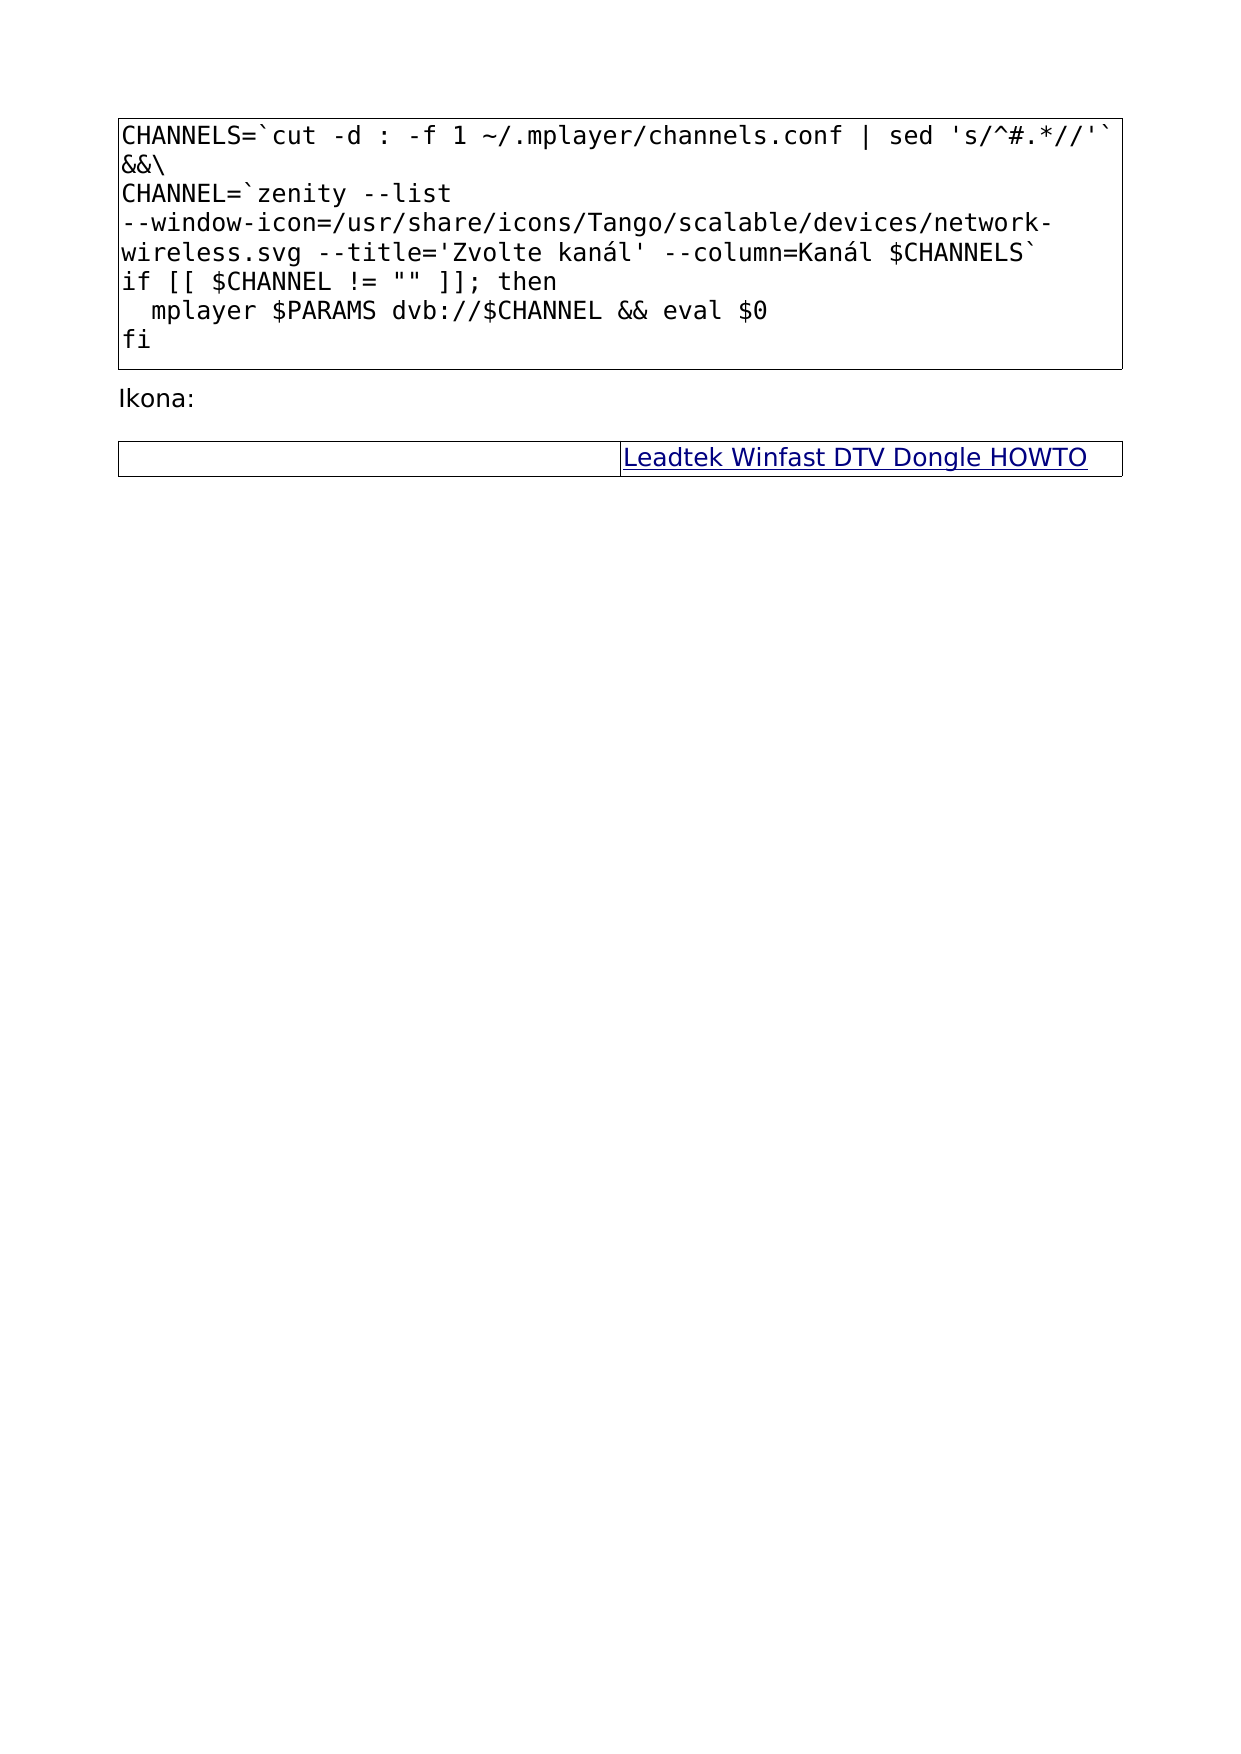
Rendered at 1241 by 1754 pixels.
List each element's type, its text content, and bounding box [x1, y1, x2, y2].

table_header CHANNELS=`cut -d : -f 1 ~/.mplayer/channels.conf | sed 's/^#.*//'` &&\ CHANNEL=`zenity --list --window-icon=/usr/share/icons/Tango/scalable/devices/network-wireless.svg --title='Zvolte kanál' --column=Kanál $CHANNELS` if [[ $CHANNEL != "" ]]; then mplayer $PARAMS dvb://$CHANNEL && eval $0 fi [119, 119, 1122, 369]
table_header Leadtek Winfast DTV Dongle HOWTO [621, 442, 1122, 476]
text Ikona: [118, 384, 1122, 413]
table_header [119, 442, 620, 476]
